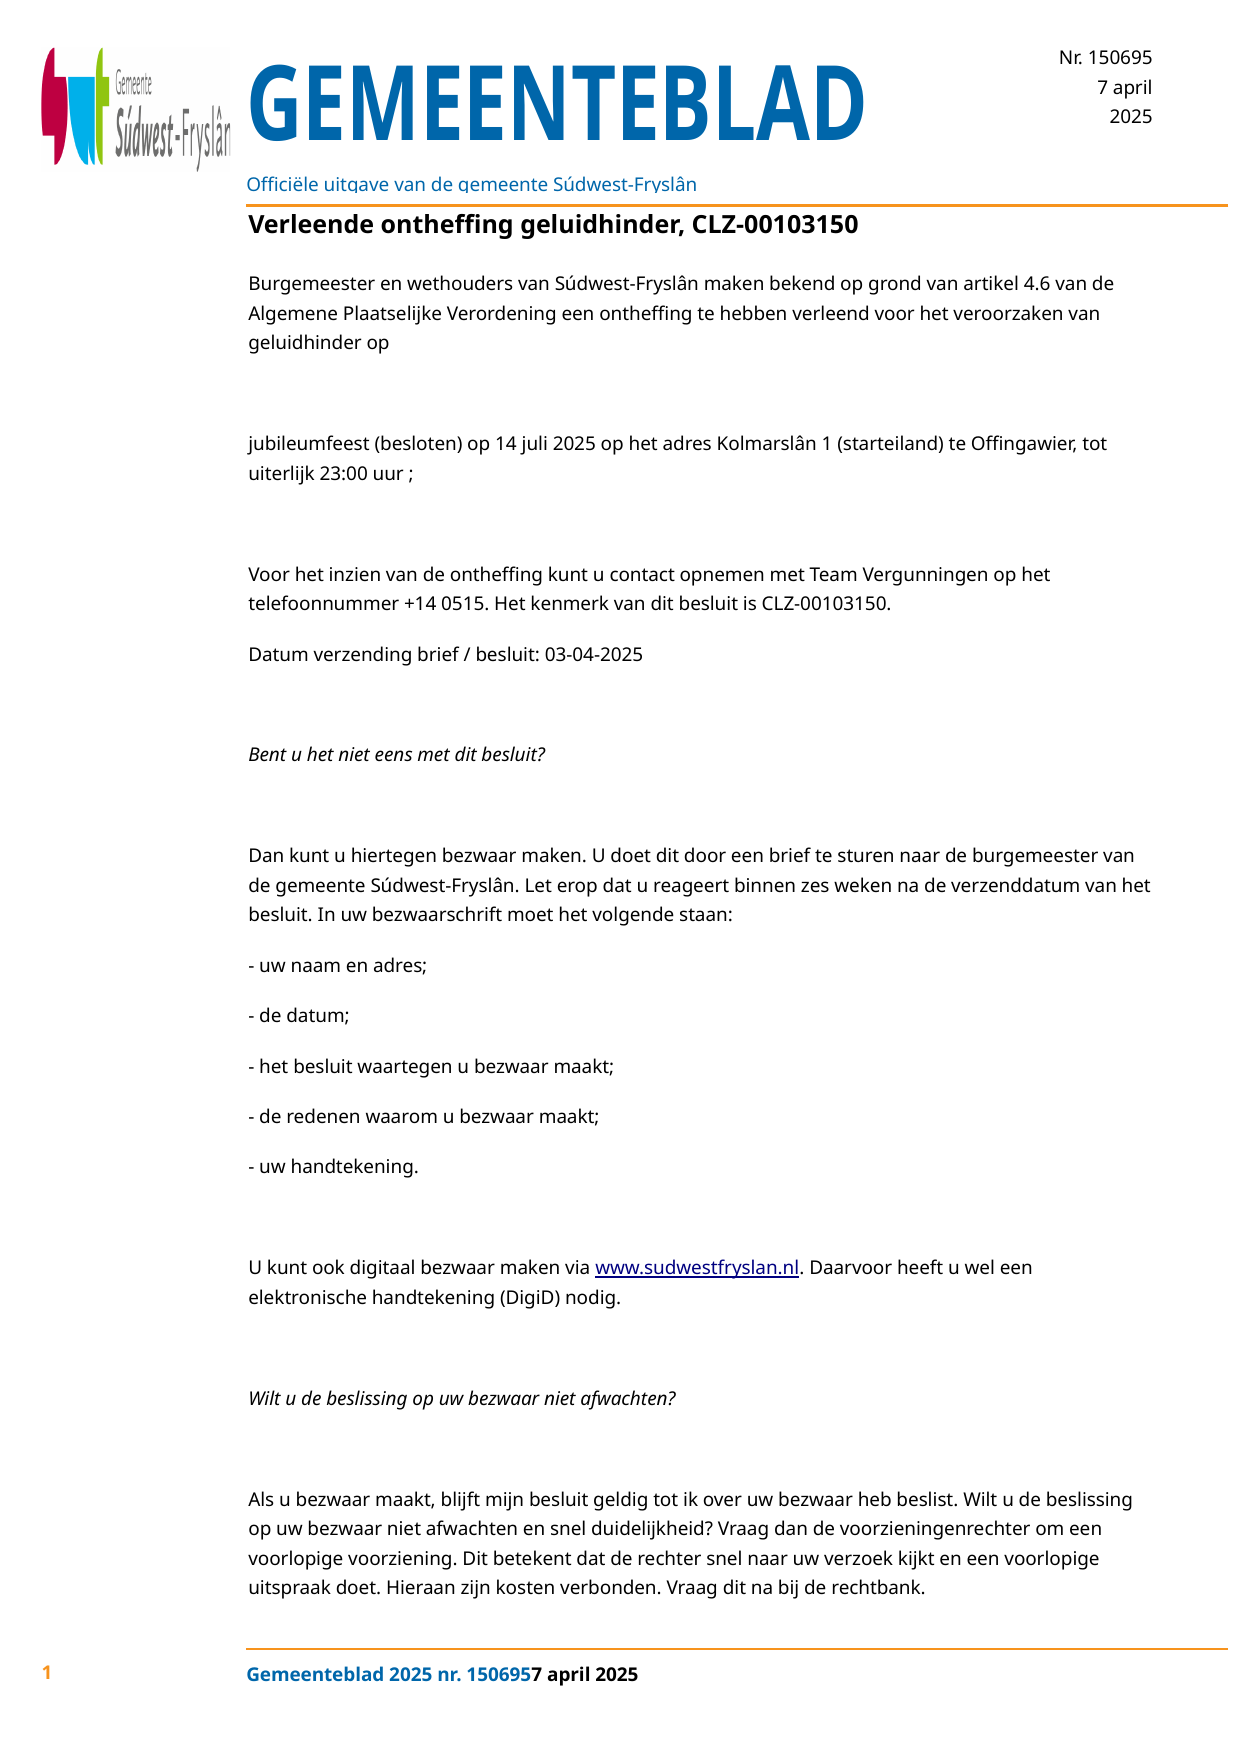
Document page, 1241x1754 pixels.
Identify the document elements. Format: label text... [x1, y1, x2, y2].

text Bent u het niet eens met dit besluit? [248, 742, 1152, 767]
text - uw naam en adres; [248, 952, 1152, 978]
text - uw handtekening. [248, 1154, 1152, 1179]
text Verleende ontheffing geluidhinder, CLZ-00103150 [248, 207, 1152, 241]
text jubileumfeest (besloten) op 14 juli 2025 op het adres Kolmarslân 1 (starteiland) te Offingawier, tot uiterlijk 23:00 uur ; [248, 430, 1152, 486]
text - de redenen waarom u bezwaar maakt; [248, 1103, 1152, 1129]
text Als u bezwaar maakt, blijft mijn besluit geldig tot ik over uw bezwaar heb beslist. Wilt u de beslissing op uw bezwaar niet afwachten en snel duidelijkheid? Vraag dan de voorzieningenrechter om een voorlopige voorziening. Dit betekent dat de rechter snel naar uw verzoek kijkt en een voorlopige uitspraak doet. Hieraan zijn kosten verbonden. Vraag dit na bij de rechtbank. [248, 1486, 1152, 1600]
text Burgemeester en wethouders van Súdwest-Fryslân maken bekend op grond van artikel 4.6 van de Algemene Plaatselijke Verordening een ontheffing te hebben verleend voor het veroorzaken van geluidhinder op [248, 270, 1152, 355]
text Datum verzending brief / besluit: 03-04-2025 [248, 641, 1152, 666]
text Voor het inzien van de ontheffing kunt u contact opnemen met Team Vergunningen op het telefoonnummer +14 0515. Het kenmerk van dit besluit is CLZ-00103150. [248, 561, 1152, 616]
text U kunt ook digitaal bezwaar maken via www.sudwestfryslan.nl. Daarvoor heeft u wel een elektronische handtekening (DigiD) nodig. [248, 1254, 1152, 1310]
text - de datum; [248, 1002, 1152, 1028]
picture [41, 47, 231, 172]
text - het besluit waartegen u bezwaar maakt; [248, 1053, 1152, 1078]
text Dan kunt u hiertegen bezwaar maken. U doet dit door een brief te sturen naar de burgemeester van de gemeente Súdwest-Fryslân. Let erop dat u reageert binnen zes weken na de verzenddatum van het besluit. In uw bezwaarschrift moet het volgende staan: [248, 842, 1152, 927]
text Wilt u de beslissing op uw bezwaar niet afwachten? [248, 1385, 1152, 1411]
